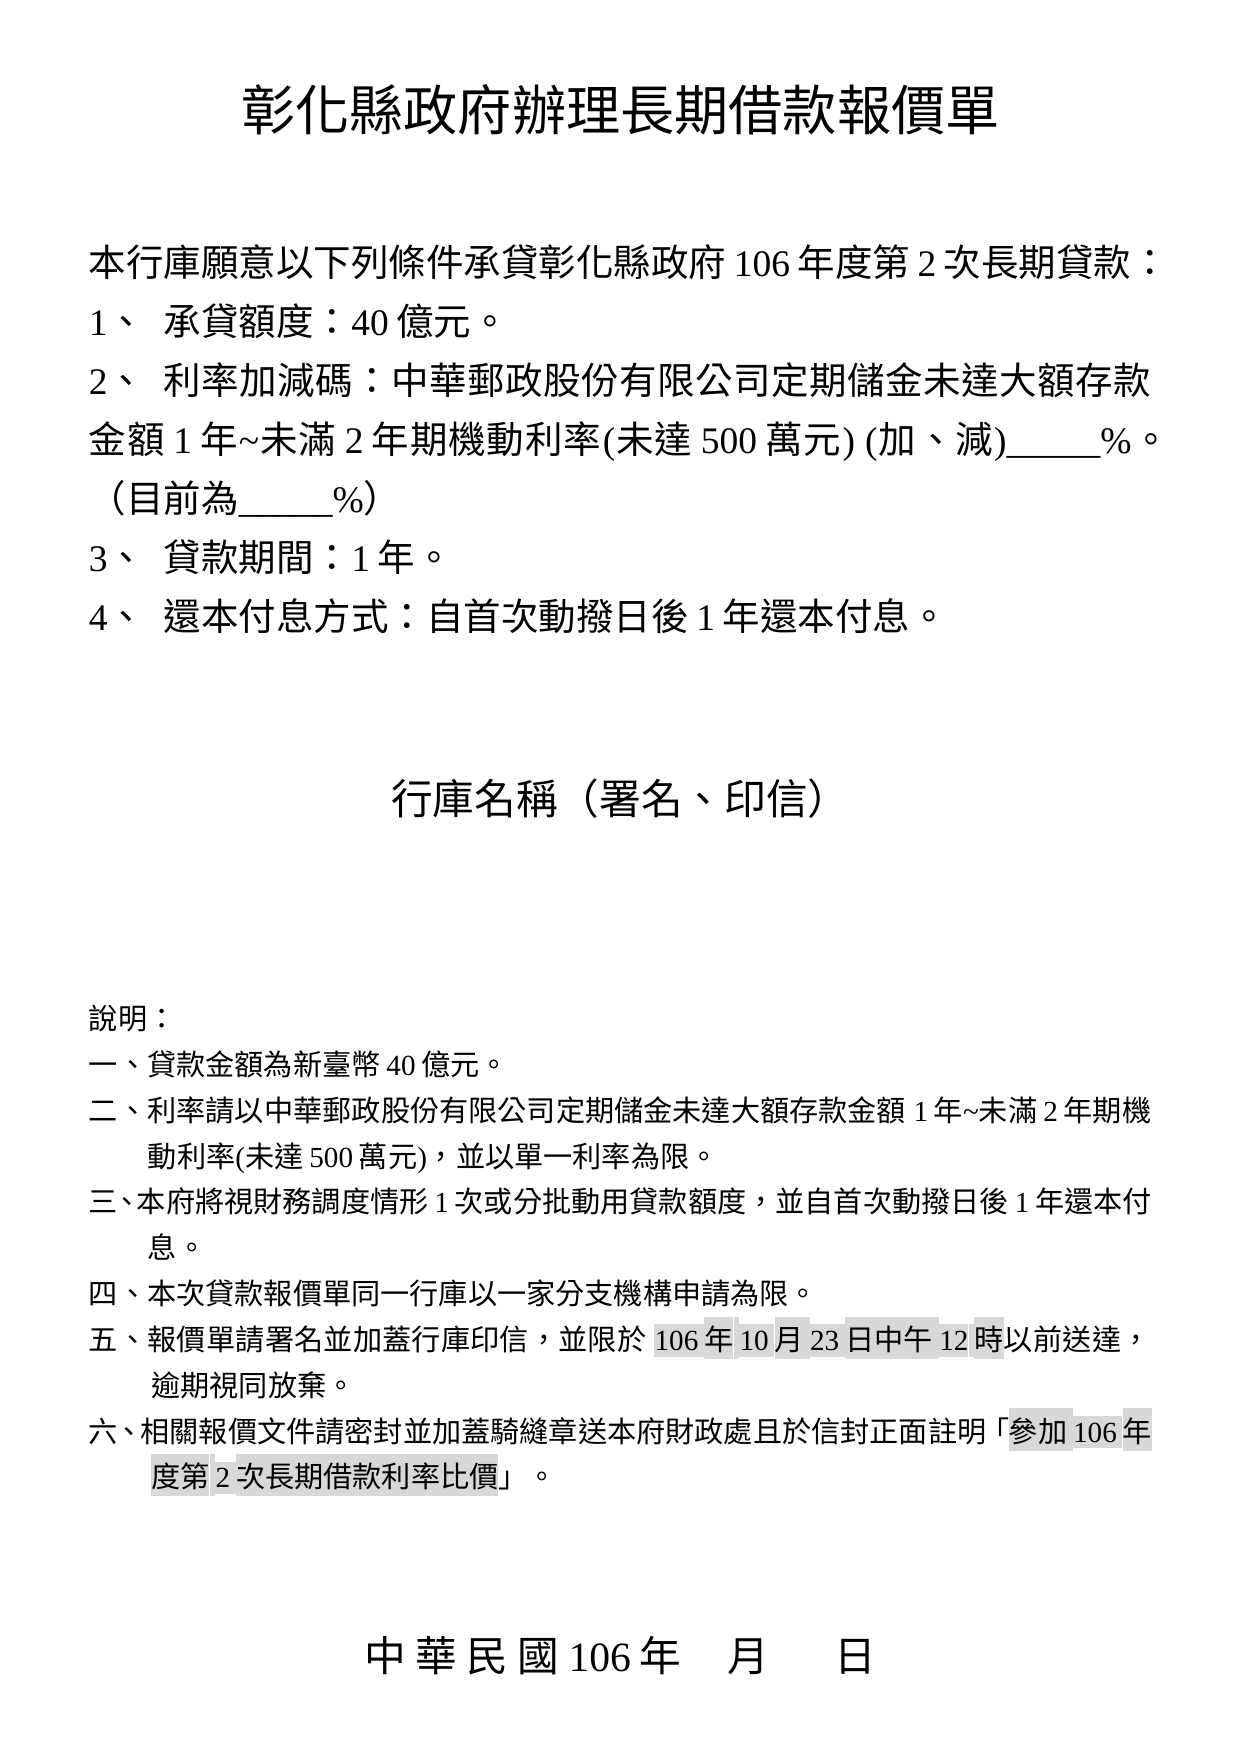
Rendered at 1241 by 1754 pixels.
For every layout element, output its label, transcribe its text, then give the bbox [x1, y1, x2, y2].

text 六、相關報價文件請密封並加蓋騎縫章送本府財政處且於信封正面註明「參加106年度第2次長期借款利率比價」。 [89, 1405, 1152, 1497]
list 利率加減碼：中華郵政股份有限公司定期儲金未達大額存款金額1年~未滿2年期機動利率(未達500萬元) (加、減)_____%。（目前為_____%） [89, 347, 1152, 524]
text 四、本次貸款報價單同一行庫以一家分支機構申請為限。 [89, 1268, 1152, 1314]
list 貸款期間：1年。 [89, 524, 1152, 583]
text 三、本府將視財務調度情形1次或分批動用貸款額度，並自首次動撥日後1年還本付息。 [89, 1176, 1152, 1268]
text 彰化縣政府辦理長期借款報價單 [89, 88, 1152, 141]
text 本行庫願意以下列條件承貸彰化縣政府106年度第2次長期貸款： [89, 229, 1152, 288]
text 五、報價單請署名並加蓋行庫印信，並限於106年10月23日中午12時以前送達，逾期視同放棄。 [89, 1314, 1152, 1405]
list 承貸額度：40億元。 [89, 288, 1152, 347]
text 中 華 民 國 106年 月 日 [89, 1634, 1152, 1680]
text 一、貸款金額為新臺幣40億元。 [89, 1039, 1152, 1084]
list 還本付息方式：自首次動撥日後1年還本付息。 [89, 583, 1152, 643]
text 說明： [89, 993, 1152, 1039]
text 二、利率請以中華郵政股份有限公司定期儲金未達大額存款金額1年~未滿2年期機動利率(未達500萬元)，並以單一利率為限。 [89, 1084, 1152, 1176]
text 行庫名稱（署名、印信） [89, 766, 1152, 826]
